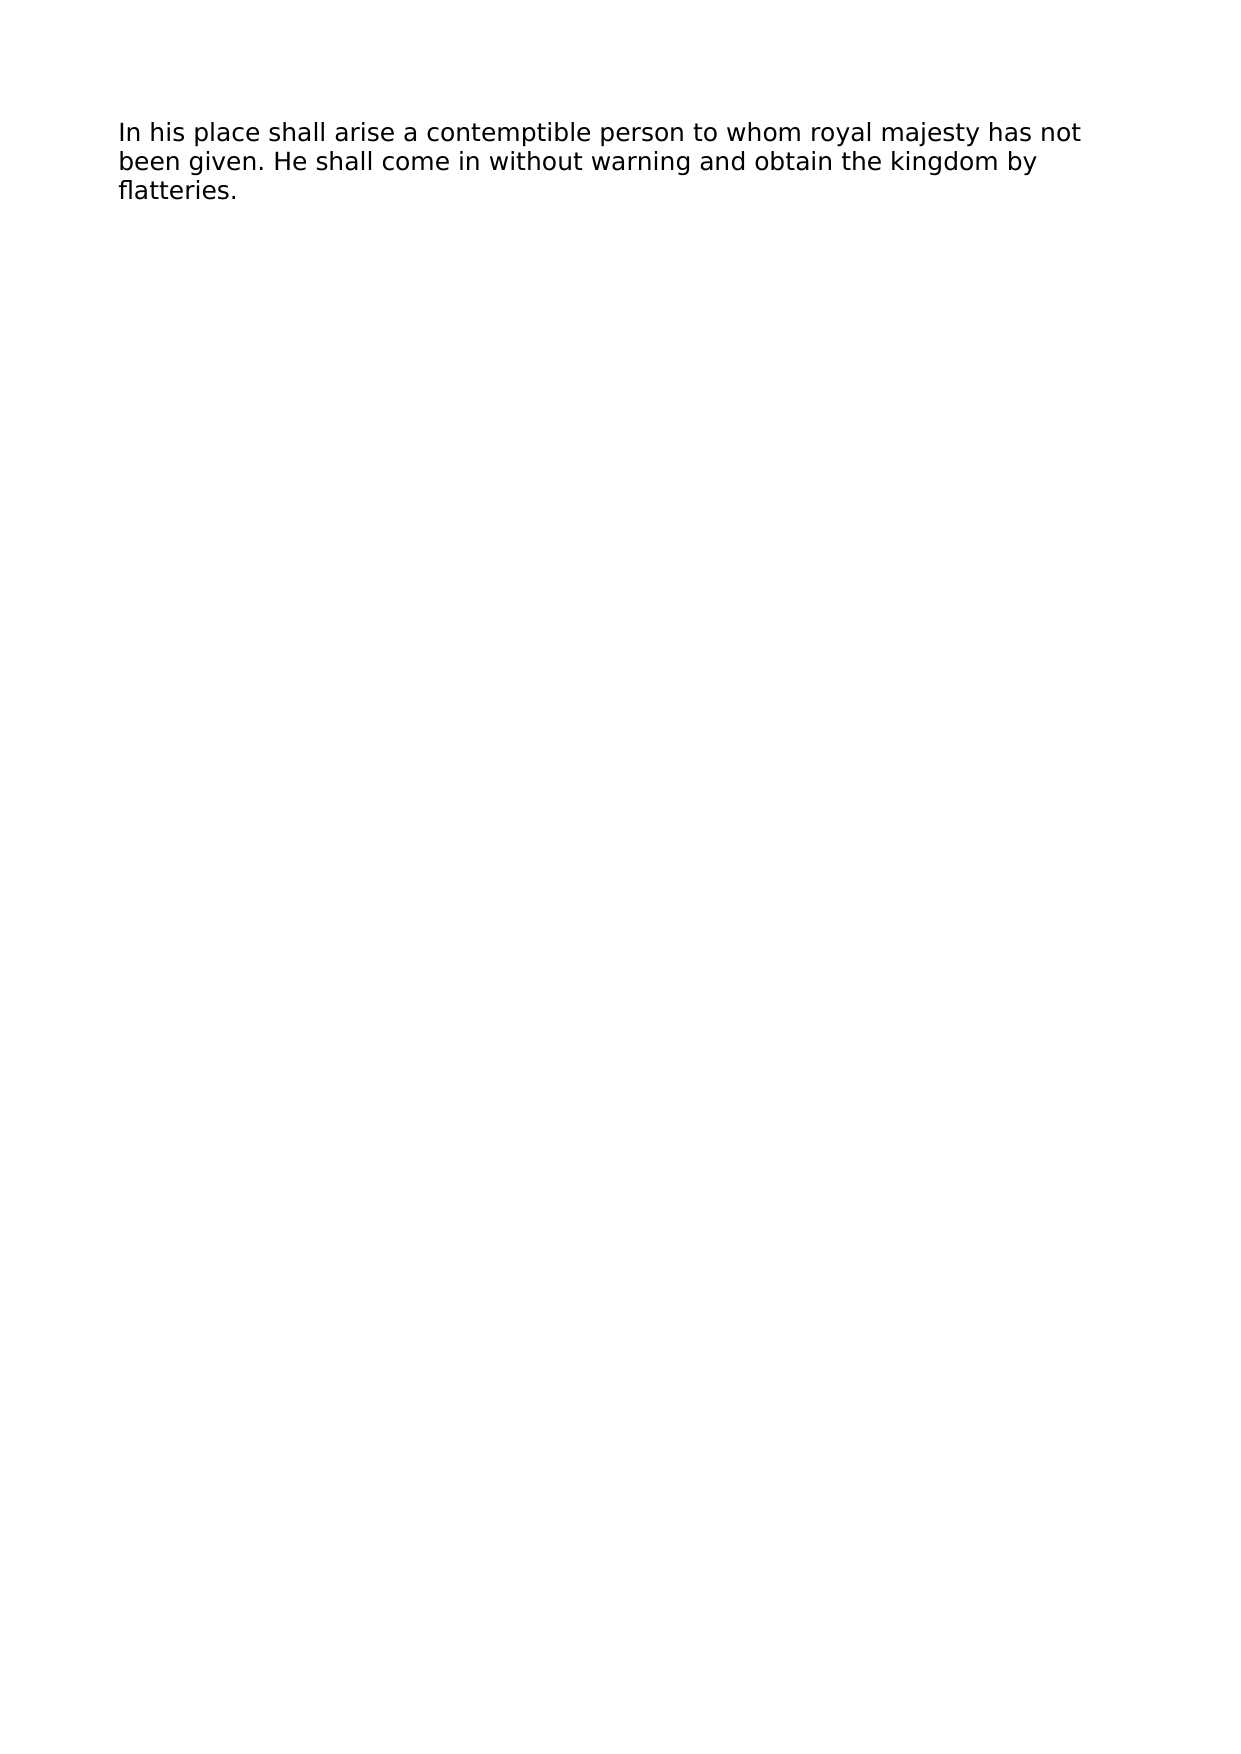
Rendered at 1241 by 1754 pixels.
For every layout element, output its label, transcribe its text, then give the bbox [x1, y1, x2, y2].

text In his place shall arise a contemptible person to whom royal majesty has not been given. He shall come in without warning and obtain the kingdom by flatteries. [118, 118, 1122, 206]
